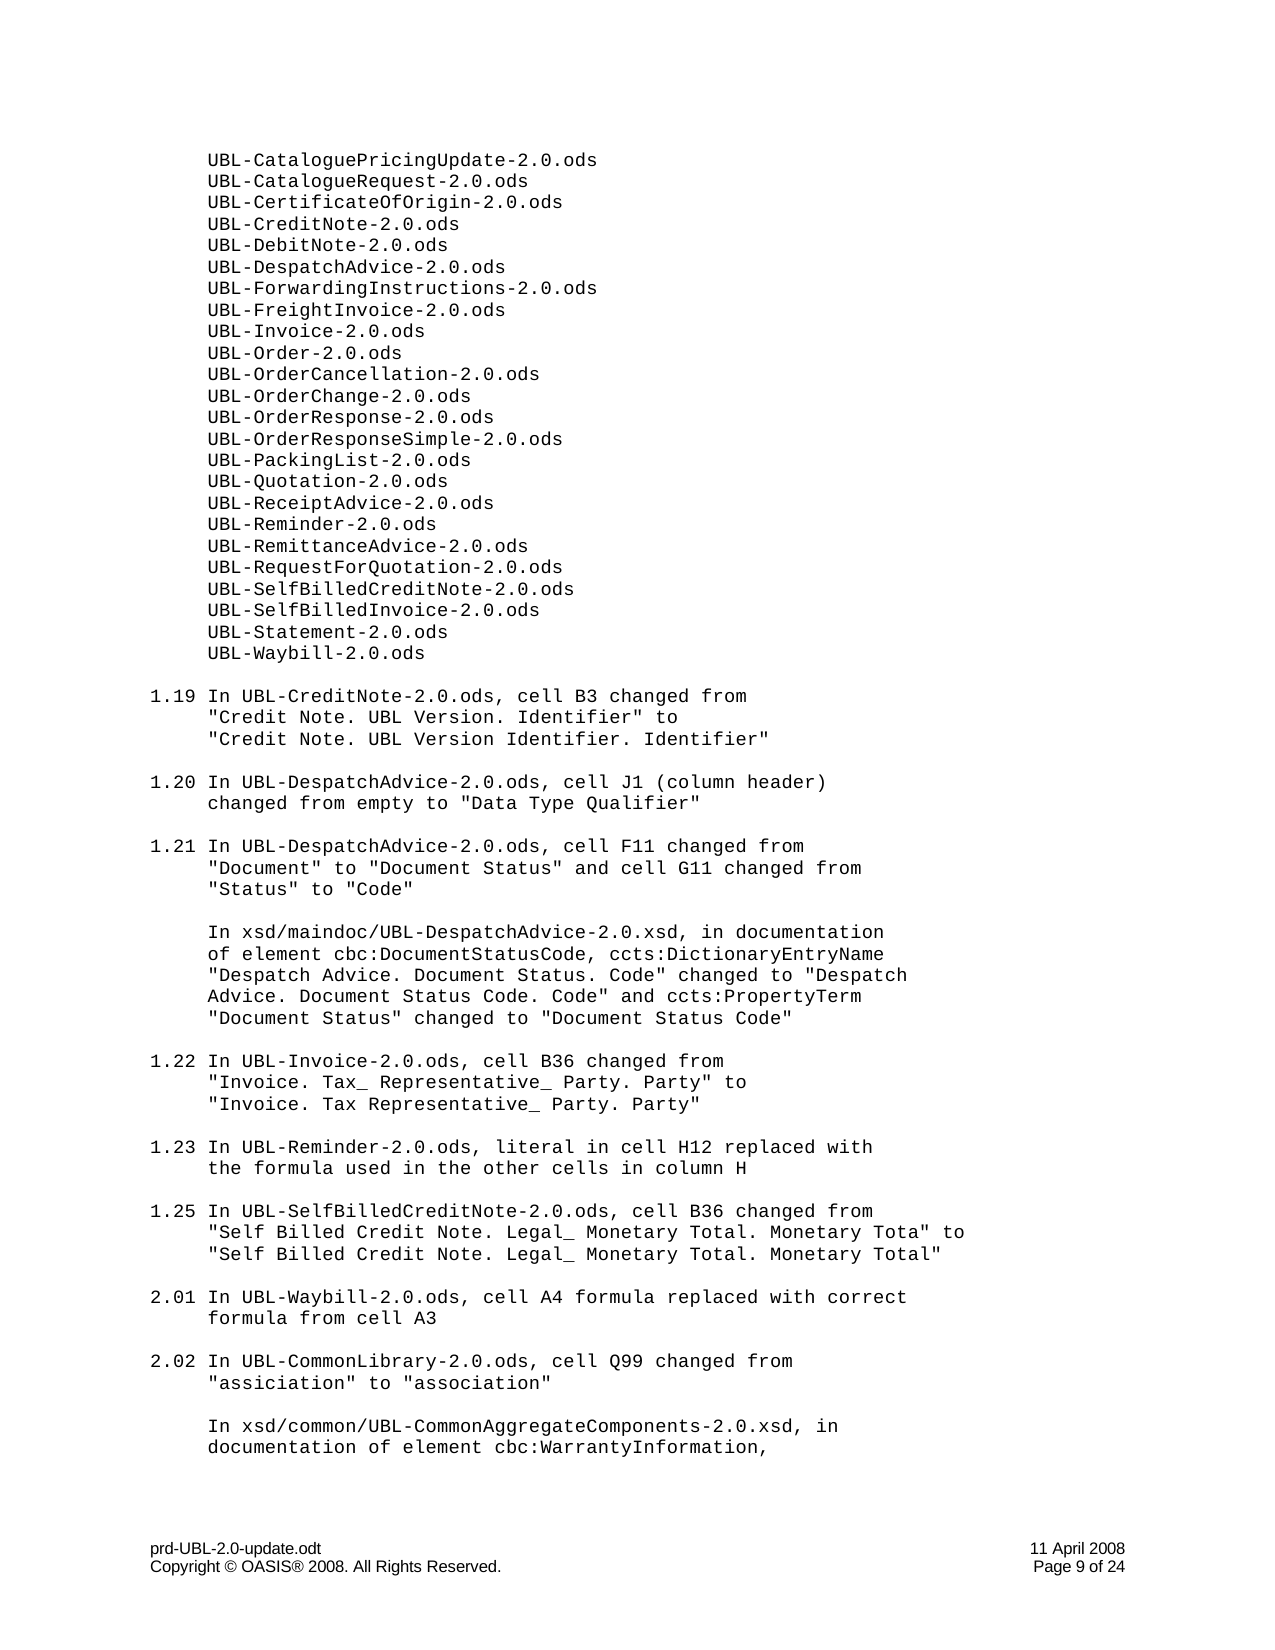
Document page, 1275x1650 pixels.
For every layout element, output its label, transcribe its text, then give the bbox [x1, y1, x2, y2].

text "Status" to "Code" [150, 879, 1125, 901]
text the formula used in the other cells in column H [150, 1158, 1125, 1180]
text UBL-CertificateOfOrigin-2.0.ods [150, 193, 1125, 214]
text UBL-Waybill-2.0.ods [150, 643, 1125, 665]
text formula from cell A3 [150, 1309, 1125, 1330]
text "Invoice. Tax_ Representative_ Party. Party" to [150, 1073, 1125, 1094]
text "Credit Note. UBL Version. Identifier" to [150, 708, 1125, 729]
text UBL-OrderResponse-2.0.ods [150, 407, 1125, 429]
text UBL-CatalogueRequest-2.0.ods [150, 171, 1125, 193]
text UBL-Statement-2.0.ods [150, 622, 1125, 643]
text UBL-OrderResponseSimple-2.0.ods [150, 429, 1125, 450]
text "Credit Note. UBL Version Identifier. Identifier" [150, 729, 1125, 751]
text UBL-Order-2.0.ods [150, 343, 1125, 364]
text UBL-CreditNote-2.0.ods [150, 214, 1125, 236]
text of element cbc:DocumentStatusCode, ccts:DictionaryEntryName [150, 944, 1125, 965]
text "Invoice. Tax Representative_ Party. Party" [150, 1094, 1125, 1116]
text "Document Status" changed to "Document Status Code" [150, 1008, 1125, 1030]
text In xsd/maindoc/UBL-DespatchAdvice-2.0.xsd, in documentation [150, 922, 1125, 944]
text UBL-OrderCancellation-2.0.ods [150, 364, 1125, 386]
text UBL-ForwardingInstructions-2.0.ods [150, 279, 1125, 300]
text UBL-DespatchAdvice-2.0.ods [150, 257, 1125, 279]
text UBL-Quotation-2.0.ods [150, 472, 1125, 493]
text UBL-FreightInvoice-2.0.ods [150, 300, 1125, 322]
text "Despatch Advice. Document Status. Code" changed to "Despatch [150, 965, 1125, 987]
text 1.19 In UBL-CreditNote-2.0.ods, cell B3 changed from [150, 686, 1125, 708]
text UBL-Reminder-2.0.ods [150, 515, 1125, 536]
text "Self Billed Credit Note. Legal_ Monetary Total. Monetary Total" [150, 1244, 1125, 1266]
text 2.01 In UBL-Waybill-2.0.ods, cell A4 formula replaced with correct [150, 1287, 1125, 1309]
text 1.25 In UBL-SelfBilledCreditNote-2.0.ods, cell B36 changed from [150, 1201, 1125, 1223]
text "assiciation" to "association" [150, 1373, 1125, 1394]
text In xsd/common/UBL-CommonAggregateComponents-2.0.xsd, in [150, 1416, 1125, 1437]
text 2.02 In UBL-CommonLibrary-2.0.ods, cell Q99 changed from [150, 1352, 1125, 1373]
text "Document" to "Document Status" and cell G11 changed from [150, 858, 1125, 879]
text Advice. Document Status Code. Code" and ccts:PropertyTerm [150, 987, 1125, 1008]
text UBL-OrderChange-2.0.ods [150, 386, 1125, 407]
text 1.21 In UBL-DespatchAdvice-2.0.ods, cell F11 changed from [150, 837, 1125, 858]
text UBL-RemittanceAdvice-2.0.ods [150, 536, 1125, 558]
text changed from empty to "Data Type Qualifier" [150, 794, 1125, 815]
text UBL-CataloguePricingUpdate-2.0.ods [150, 150, 1125, 171]
text 1.23 In UBL-Reminder-2.0.ods, literal in cell H12 replaced with [150, 1137, 1125, 1158]
text UBL-RequestForQuotation-2.0.ods [150, 558, 1125, 579]
text UBL-DebitNote-2.0.ods [150, 236, 1125, 257]
text UBL-Invoice-2.0.ods [150, 322, 1125, 343]
text 1.22 In UBL-Invoice-2.0.ods, cell B36 changed from [150, 1051, 1125, 1073]
text UBL-SelfBilledCreditNote-2.0.ods [150, 579, 1125, 601]
text UBL-PackingList-2.0.ods [150, 450, 1125, 472]
text UBL-ReceiptAdvice-2.0.ods [150, 493, 1125, 515]
text documentation of element cbc:WarrantyInformation, [150, 1437, 1125, 1459]
text 1.20 In UBL-DespatchAdvice-2.0.ods, cell J1 (column header) [150, 772, 1125, 794]
text UBL-SelfBilledInvoice-2.0.ods [150, 601, 1125, 622]
text "Self Billed Credit Note. Legal_ Monetary Total. Monetary Tota" to [150, 1223, 1125, 1244]
